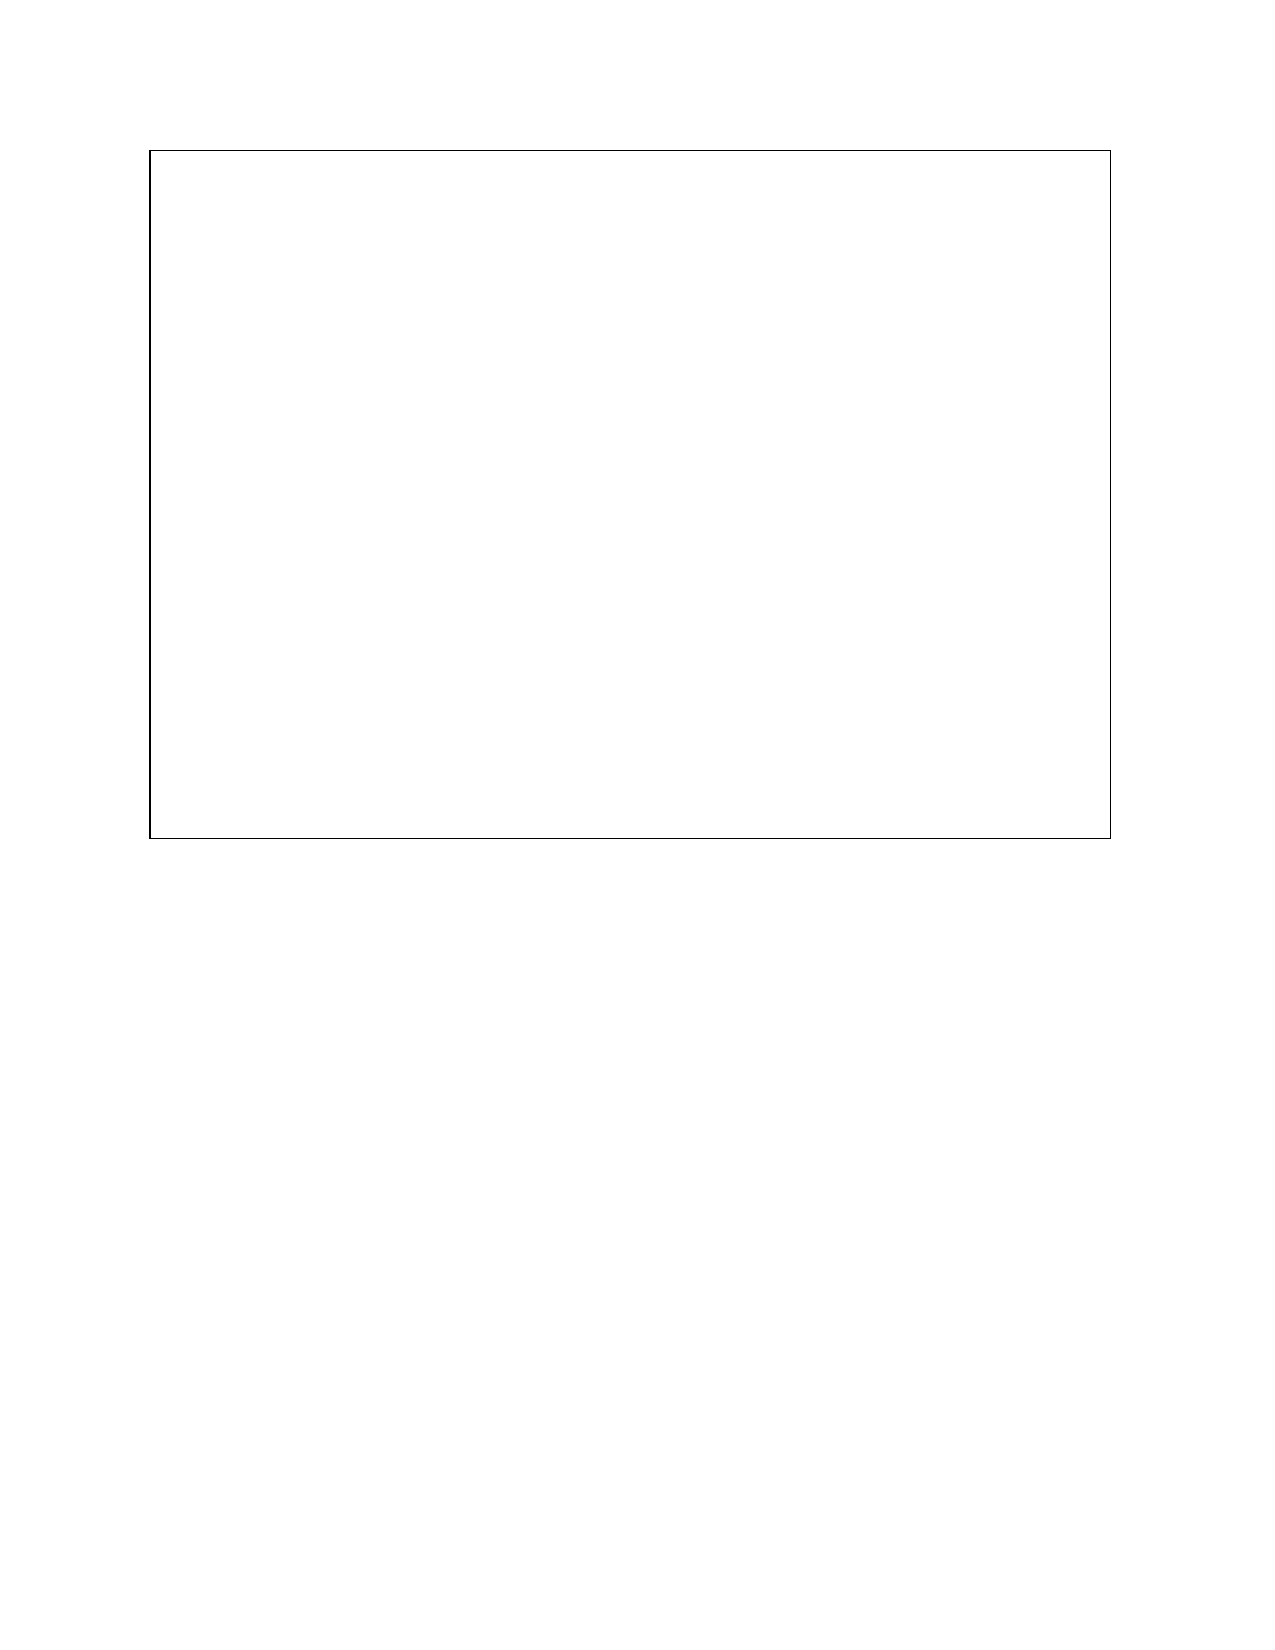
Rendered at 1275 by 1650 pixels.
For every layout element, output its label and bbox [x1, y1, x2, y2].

table_header [151, 151, 1110, 838]
